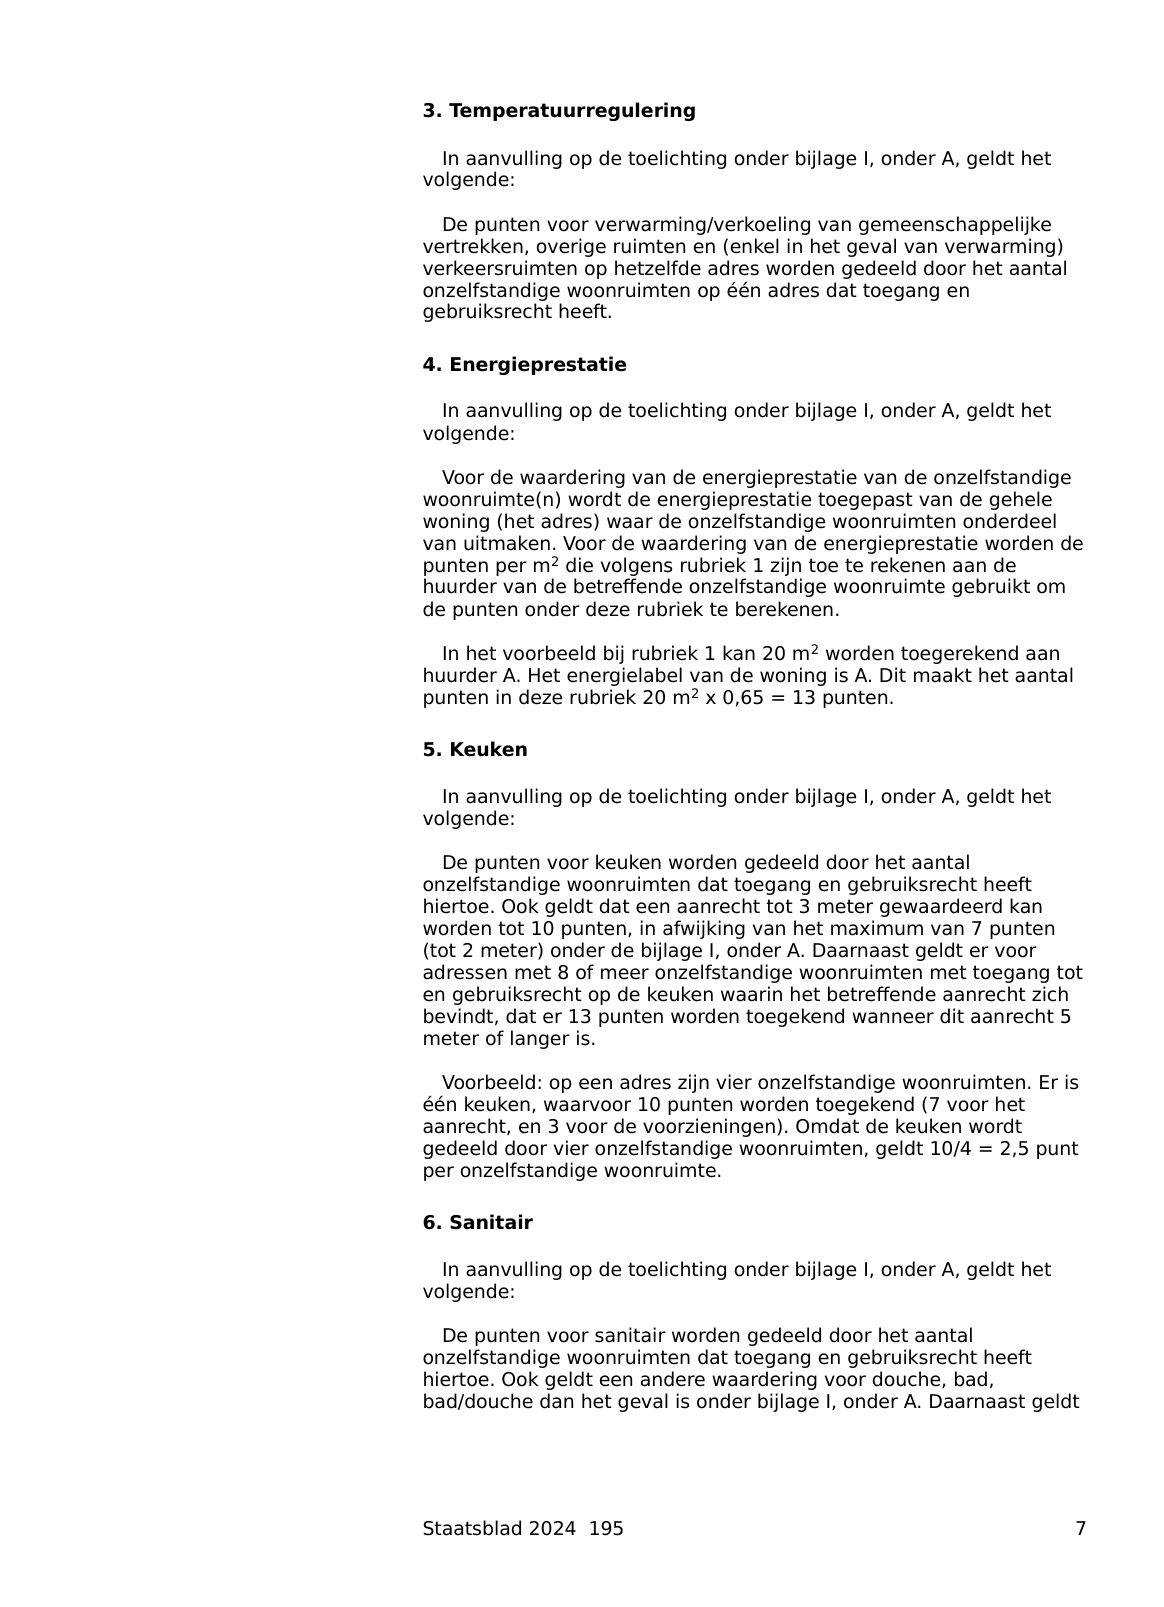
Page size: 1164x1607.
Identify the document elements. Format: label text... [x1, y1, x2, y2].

text In het voorbeeld bij rubriek 1 kan 20 m2 worden toegerekend aan huurder A. Het energielabel van de woning is A. Dit maakt het aantal punten in deze rubriek 20 m2 x 0,65 = 13 punten. [422, 643, 1087, 708]
text In aanvulling op de toelichting onder bijlage I, onder A, geldt het volgende: [422, 1258, 1087, 1302]
text De punten voor keuken worden gedeeld door het aantal onzelfstandige woonruimten dat toegang en gebruiksrecht heeft hiertoe. Ook geldt dat een aanrecht tot 3 meter gewaardeerd kan worden tot 10 punten, in afwijking van het maximum van 7 punten (tot 2 meter) onder de bijlage I, onder A. Daarnaast geldt er voor adressen met 8 of meer onzelfstandige woonruimten met toegang tot en gebruiksrecht op de keuken waarin het betreffende aanrecht zich bevindt, dat er 13 punten worden toegekend wanneer dit aanrecht 5 meter of langer is. [422, 852, 1087, 1049]
text Voorbeeld: op een adres zijn vier onzelfstandige woonruimten. Er is één keuken, waarvoor 10 punten worden toegekend (7 voor het aanrecht, en 3 voor de voorzieningen). Omdat de keuken wordt gedeeld door vier onzelfstandige woonruimten, geldt 10/4 = 2,5 punt per onzelfstandige woonruimte. [422, 1072, 1087, 1182]
text De punten voor sanitair worden gedeeld door het aantal onzelfstandige woonruimten dat toegang en gebruiksrecht heeft hiertoe. Ook geldt een andere waardering voor douche, bad, bad/douche dan het geval is onder bijlage I, onder A. Daarnaast geldt [422, 1325, 1087, 1413]
text Voor de waardering van de energieprestatie van de onzelfstandige woonruimte(n) wordt de energieprestatie toegepast van de gehele woning (het adres) waar de onzelfstandige woonruimten onderdeel van uitmaken. Voor de waardering van de energieprestatie worden de punten per m2 die volgens rubriek 1 zijn toe te rekenen aan de huurder van de betreffende onzelfstandige woonruimte gebruikt om de punten onder deze rubriek te berekenen. [422, 467, 1087, 620]
subtitle 3. Temperatuurregulering [422, 100, 1087, 122]
subtitle 6. Sanitair [422, 1212, 1087, 1233]
text De punten voor verwarming/verkoeling van gemeenschappelijke vertrekken, overige ruimten en (enkel in het geval van verwarming) verkeersruimten op hetzelfde adres worden gedeeld door het aantal onzelfstandige woonruimten op één adres dat toegang en gebruiksrecht heeft. [422, 213, 1087, 323]
subtitle 4. Energieprestatie [422, 353, 1087, 375]
text In aanvulling op de toelichting onder bijlage I, onder A, geldt het volgende: [422, 147, 1087, 191]
subtitle 5. Keuken [422, 738, 1087, 761]
text In aanvulling op de toelichting onder bijlage I, onder A, geldt het volgende: [422, 786, 1087, 829]
text In aanvulling op de toelichting onder bijlage I, onder A, geldt het volgende: [422, 400, 1087, 444]
